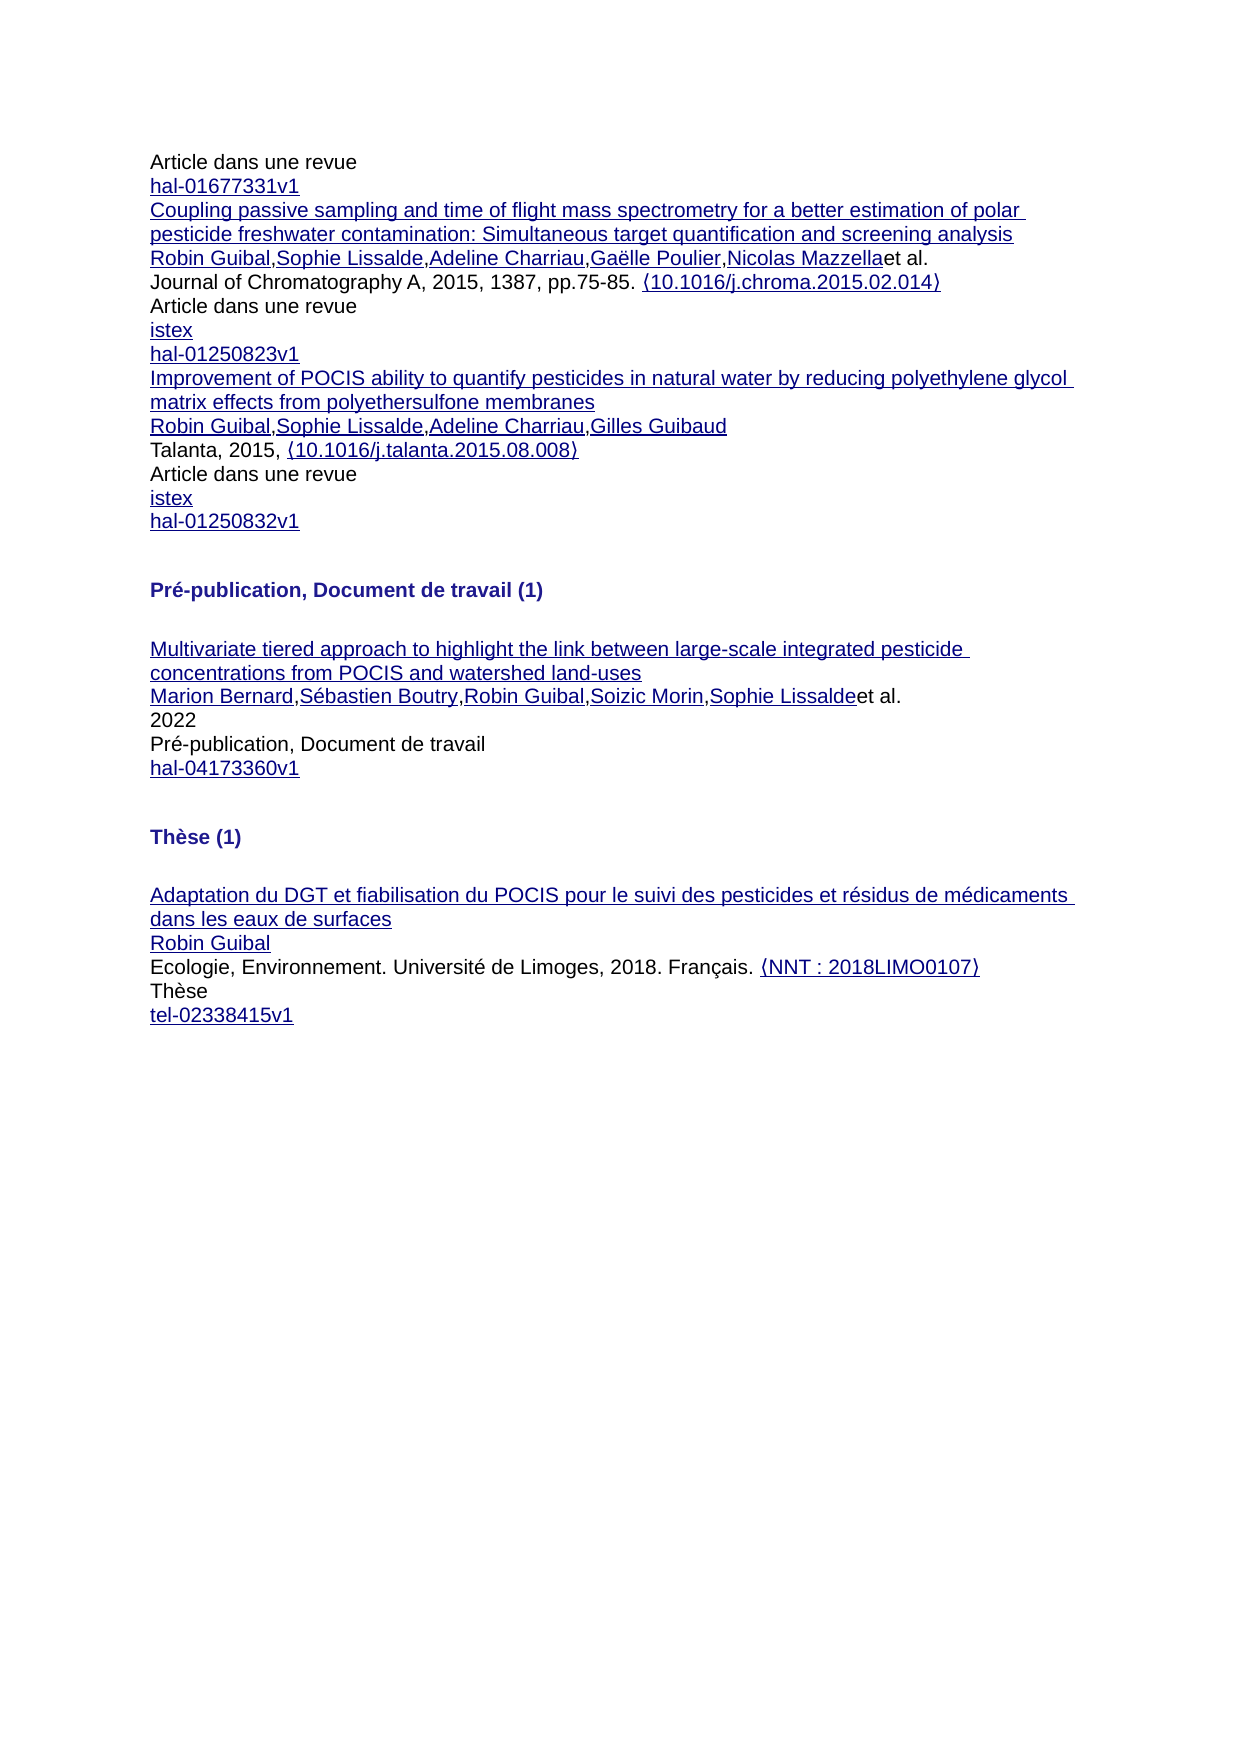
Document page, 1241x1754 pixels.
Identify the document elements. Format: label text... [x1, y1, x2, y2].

table_header Adaptation du DGT et fiabilisation du POCIS pour le suivi des pesticides et résidus de médicaments dans les eaux de surfaces Robin Guibal Ecologie, Environnement. Université de Limoges, 2018. Français. ⟨NNT : 2018LIMO0107⟩ Thèse tel-02338415v1 [150, 883, 1090, 1027]
table_header Multivariate tiered approach to highlight the link between large-scale integrated pesticide concentrations from POCIS and watershed land-uses Marion Bernard,Sébastien Boutry,Robin Guibal,Soizic Morin,Sophie Lissaldeet al. 2022 Pré-publication, Document de travail hal-04173360v1 [150, 636, 1090, 780]
table_cell Improvement of POCIS ability to quantify pesticides in natural water by reducing polyethylene glycol matrix effects from polyethersulfone membranes Robin Guibal,Sophie Lissalde,Adeline Charriau,Gilles Guibaud Talanta, 2015, ⟨10.1016/j.talanta.2015.08.008⟩ Article dans une revue istex hal-01250832v1 [150, 366, 1090, 533]
subtitle Thèse (1) [150, 825, 1090, 849]
table_cell Article dans une revue hal-01677331v1 [150, 150, 1090, 198]
table_cell Coupling passive sampling and time of flight mass spectrometry for a better estimation of polar pesticide freshwater contamination: Simultaneous target quantification and screening analysis Robin Guibal,Sophie Lissalde,Adeline Charriau,Gaëlle Poulier,Nicolas Mazzellaet al. Journal of Chromatography A, 2015, 1387, pp.75-85. ⟨10.1016/j.chroma.2015.02.014⟩ Article dans une revue istex hal-01250823v1 [150, 198, 1090, 366]
subtitle Pré-publication, Document de travail (1) [150, 578, 1090, 602]
